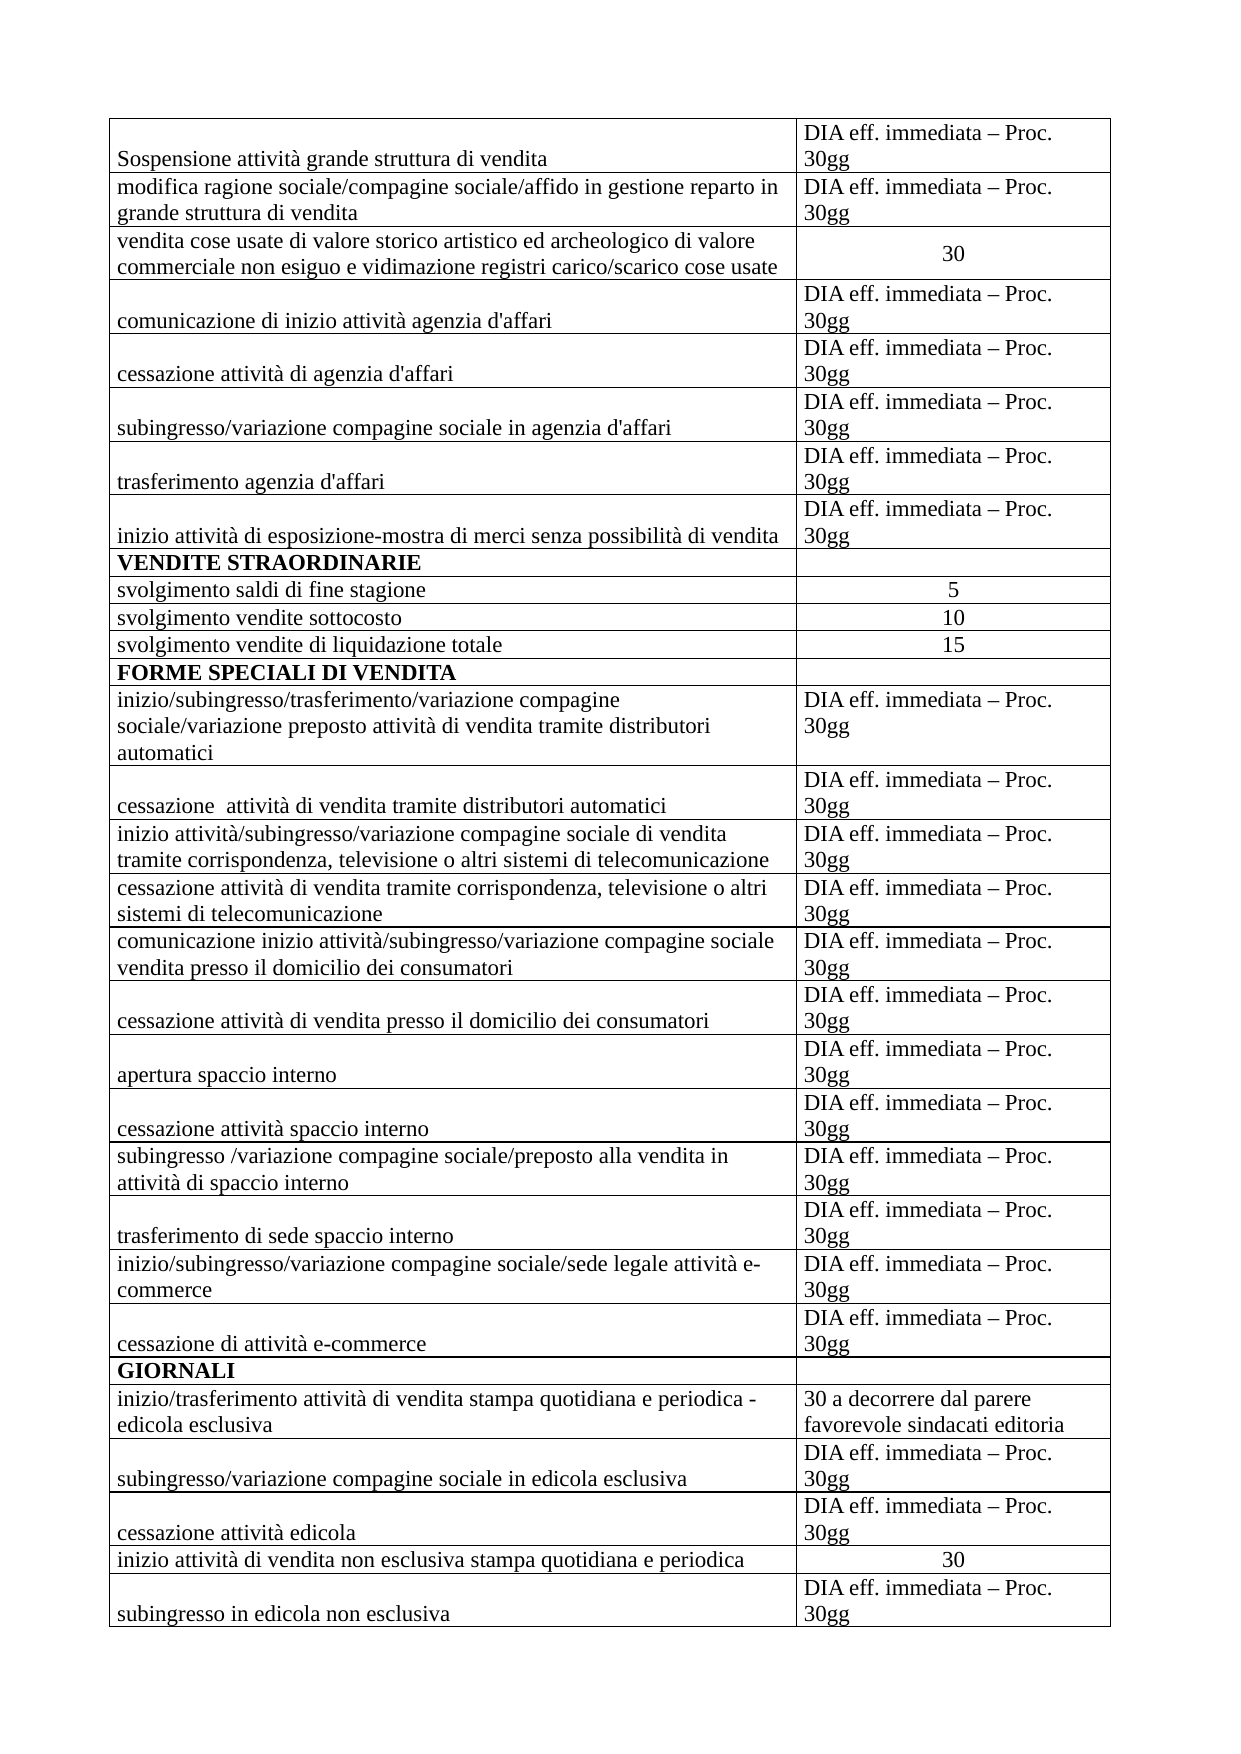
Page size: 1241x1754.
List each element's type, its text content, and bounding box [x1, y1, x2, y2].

table_cell DIA eff. immediata – Proc. 30gg [797, 686, 1110, 765]
table_cell DIA eff. immediata – Proc. 30gg [797, 981, 1110, 1034]
table_cell comunicazione inizio attività/subingresso/variazione compagine sociale vendita presso il domicilio dei consumatori [110, 928, 796, 980]
table_cell DIA eff. immediata – Proc. 30gg [797, 1250, 1110, 1303]
table_cell 10 [797, 604, 1110, 630]
table_cell DIA eff. immediata – Proc. 30gg [797, 388, 1110, 441]
table_cell svolgimento vendite sottocosto [110, 604, 796, 630]
table_cell DIA eff. immediata – Proc. 30gg [797, 442, 1110, 494]
table_cell inizio/trasferimento attività di vendita stampa quotidiana e periodica - edicola esclusiva [110, 1385, 796, 1438]
table_cell DIA eff. immediata – Proc. 30gg [797, 1574, 1110, 1626]
table_cell inizio/subingresso/trasferimento/variazione compagine sociale/variazione preposto attività di vendita tramite distributori automatici [110, 686, 796, 765]
table_cell VENDITE STRAORDINARIE [110, 549, 796, 576]
table_cell inizio attività/subingresso/variazione compagine sociale di vendita tramite corrispondenza, televisione o altri sistemi di telecomunicazione [110, 820, 796, 873]
table_cell trasferimento agenzia d'affari [110, 442, 796, 494]
table_cell DIA eff. immediata – Proc. 30gg [797, 1439, 1110, 1491]
table_cell DIA eff. immediata – Proc. 30gg [797, 280, 1110, 333]
table_cell inizio/subingresso/variazione compagine sociale/sede legale attività e-commerce [110, 1250, 796, 1303]
table_cell subingresso /variazione compagine sociale/preposto alla vendita in attività di spaccio interno [110, 1143, 796, 1195]
table_cell DIA eff. immediata – Proc. 30gg [797, 766, 1110, 819]
table_cell DIA eff. immediata – Proc. 30gg [797, 1143, 1110, 1195]
table_cell DIA eff. immediata – Proc. 30gg [797, 820, 1110, 873]
table_cell DIA eff. immediata – Proc. 30gg [797, 1493, 1110, 1545]
table_cell DIA eff. immediata – Proc. 30gg [797, 1304, 1110, 1356]
table_cell DIA eff. immediata – Proc. 30gg [797, 874, 1110, 926]
table_cell subingresso in edicola non esclusiva [110, 1574, 796, 1626]
table_cell 5 [797, 577, 1110, 603]
table_cell vendita cose usate di valore storico artistico ed archeologico di valore commerciale non esiguo e vidimazione registri carico/scarico cose usate [110, 227, 796, 279]
table_cell cessazione attività di agenzia d'affari [110, 334, 796, 387]
table_cell cessazione attività di vendita tramite corrispondenza, televisione o altri sistemi di telecomunicazione [110, 874, 796, 926]
table_cell apertura spaccio interno [110, 1035, 796, 1088]
table_cell DIA eff. immediata – Proc. 30gg [797, 119, 1110, 172]
table_cell inizio attività di esposizione-mostra di merci senza possibilità di vendita [110, 495, 796, 548]
table_cell 30 a decorrere dal parere favorevole sindacati editoria [797, 1385, 1110, 1438]
table_cell cessazione attività di vendita presso il domicilio dei consumatori [110, 981, 796, 1034]
table_cell cessazione di attività e-commerce [110, 1304, 796, 1356]
table_cell subingresso/variazione compagine sociale in agenzia d'affari [110, 388, 796, 441]
table_cell comunicazione di inizio attività agenzia d'affari [110, 280, 796, 333]
table_cell 30 [797, 227, 1110, 279]
table_cell GIORNALI [110, 1358, 796, 1384]
table_cell DIA eff. immediata – Proc. 30gg [797, 1089, 1110, 1141]
table_cell DIA eff. immediata – Proc. 30gg [797, 495, 1110, 548]
table_cell DIA eff. immediata – Proc. 30gg [797, 1035, 1110, 1088]
table_cell [797, 549, 1110, 576]
table_cell DIA eff. immediata – Proc. 30gg [797, 173, 1110, 226]
table_cell Sospensione attività grande struttura di vendita [110, 119, 796, 172]
table_cell [797, 1358, 1110, 1384]
table_cell cessazione attività spaccio interno [110, 1089, 796, 1141]
table_cell subingresso/variazione compagine sociale in edicola esclusiva [110, 1439, 796, 1491]
table_cell trasferimento di sede spaccio interno [110, 1196, 796, 1249]
table_cell FORME SPECIALI DI VENDITA [110, 659, 796, 685]
table_cell [797, 659, 1110, 685]
table_cell cessazione attività edicola [110, 1493, 796, 1545]
table_cell DIA eff. immediata – Proc. 30gg [797, 334, 1110, 387]
table_cell cessazione attività di vendita tramite distributori automatici [110, 766, 796, 819]
table_cell inizio attività di vendita non esclusiva stampa quotidiana e periodica [110, 1546, 796, 1572]
table_cell DIA eff. immediata – Proc. 30gg [797, 928, 1110, 980]
table_cell svolgimento vendite di liquidazione totale [110, 631, 796, 658]
table_cell 15 [797, 631, 1110, 658]
table_cell svolgimento saldi di fine stagione [110, 577, 796, 603]
table_cell 30 [797, 1546, 1110, 1572]
table_cell modifica ragione sociale/compagine sociale/affido in gestione reparto in grande struttura di vendita [110, 173, 796, 226]
table_cell DIA eff. immediata – Proc. 30gg [797, 1196, 1110, 1249]
